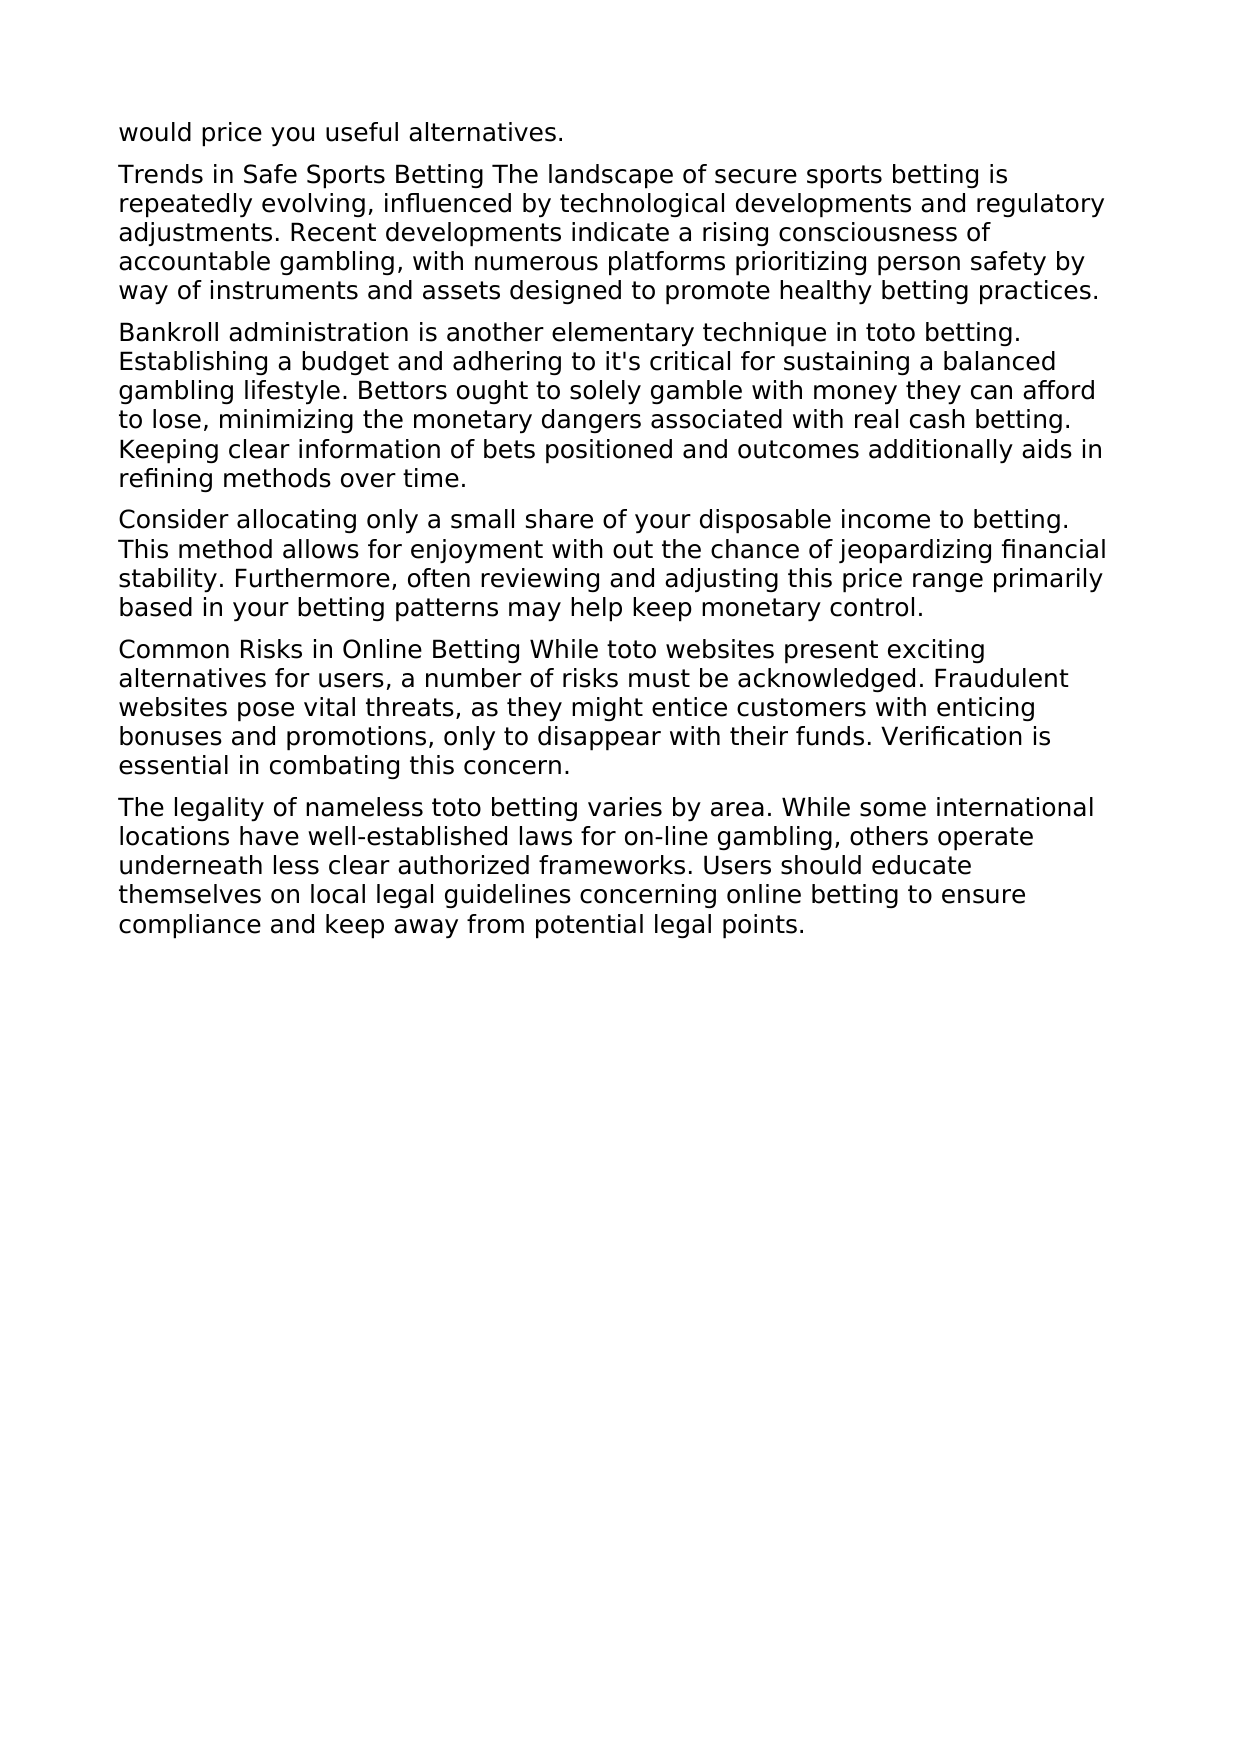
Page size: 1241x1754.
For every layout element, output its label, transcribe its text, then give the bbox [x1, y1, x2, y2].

text Trends in Safe Sports Betting The landscape of secure sports betting is repeatedly evolving, influenced by technological developments and regulatory adjustments. Recent developments indicate a rising consciousness of accountable gambling, with numerous platforms prioritizing person safety by way of instruments and assets designed to promote healthy betting practices. [118, 160, 1122, 306]
text Consider allocating only a small share of your disposable income to betting. This method allows for enjoyment with out the chance of jeopardizing financial stability. Furthermore, often reviewing and adjusting this price range primarily based in your betting patterns may help keep monetary control. [118, 506, 1122, 622]
text The legality of nameless toto betting varies by area. While some international locations have well-established laws for on-line gambling, others operate underneath less clear authorized frameworks. Users should educate themselves on local legal guidelines concerning online betting to ensure compliance and keep away from potential legal points. [118, 793, 1122, 939]
text Common Risks in Online Betting While toto websites present exciting alternatives for users, a number of risks must be acknowledged. Fraudulent websites pose vital threats, as they might entice customers with enticing bonuses and promotions, only to disappear with their funds. Verification is essential in combating this concern. [118, 635, 1122, 781]
text Bankroll administration is another elementary technique in toto betting. Establishing a budget and adhering to it's critical for sustaining a balanced gambling lifestyle. Bettors ought to solely gamble with money they can afford to lose, minimizing the monetary dangers associated with real cash betting. Keeping clear information of bets positioned and outcomes additionally aids in refining methods over time. [118, 318, 1122, 493]
text would price you useful alternatives. [118, 118, 1122, 147]
